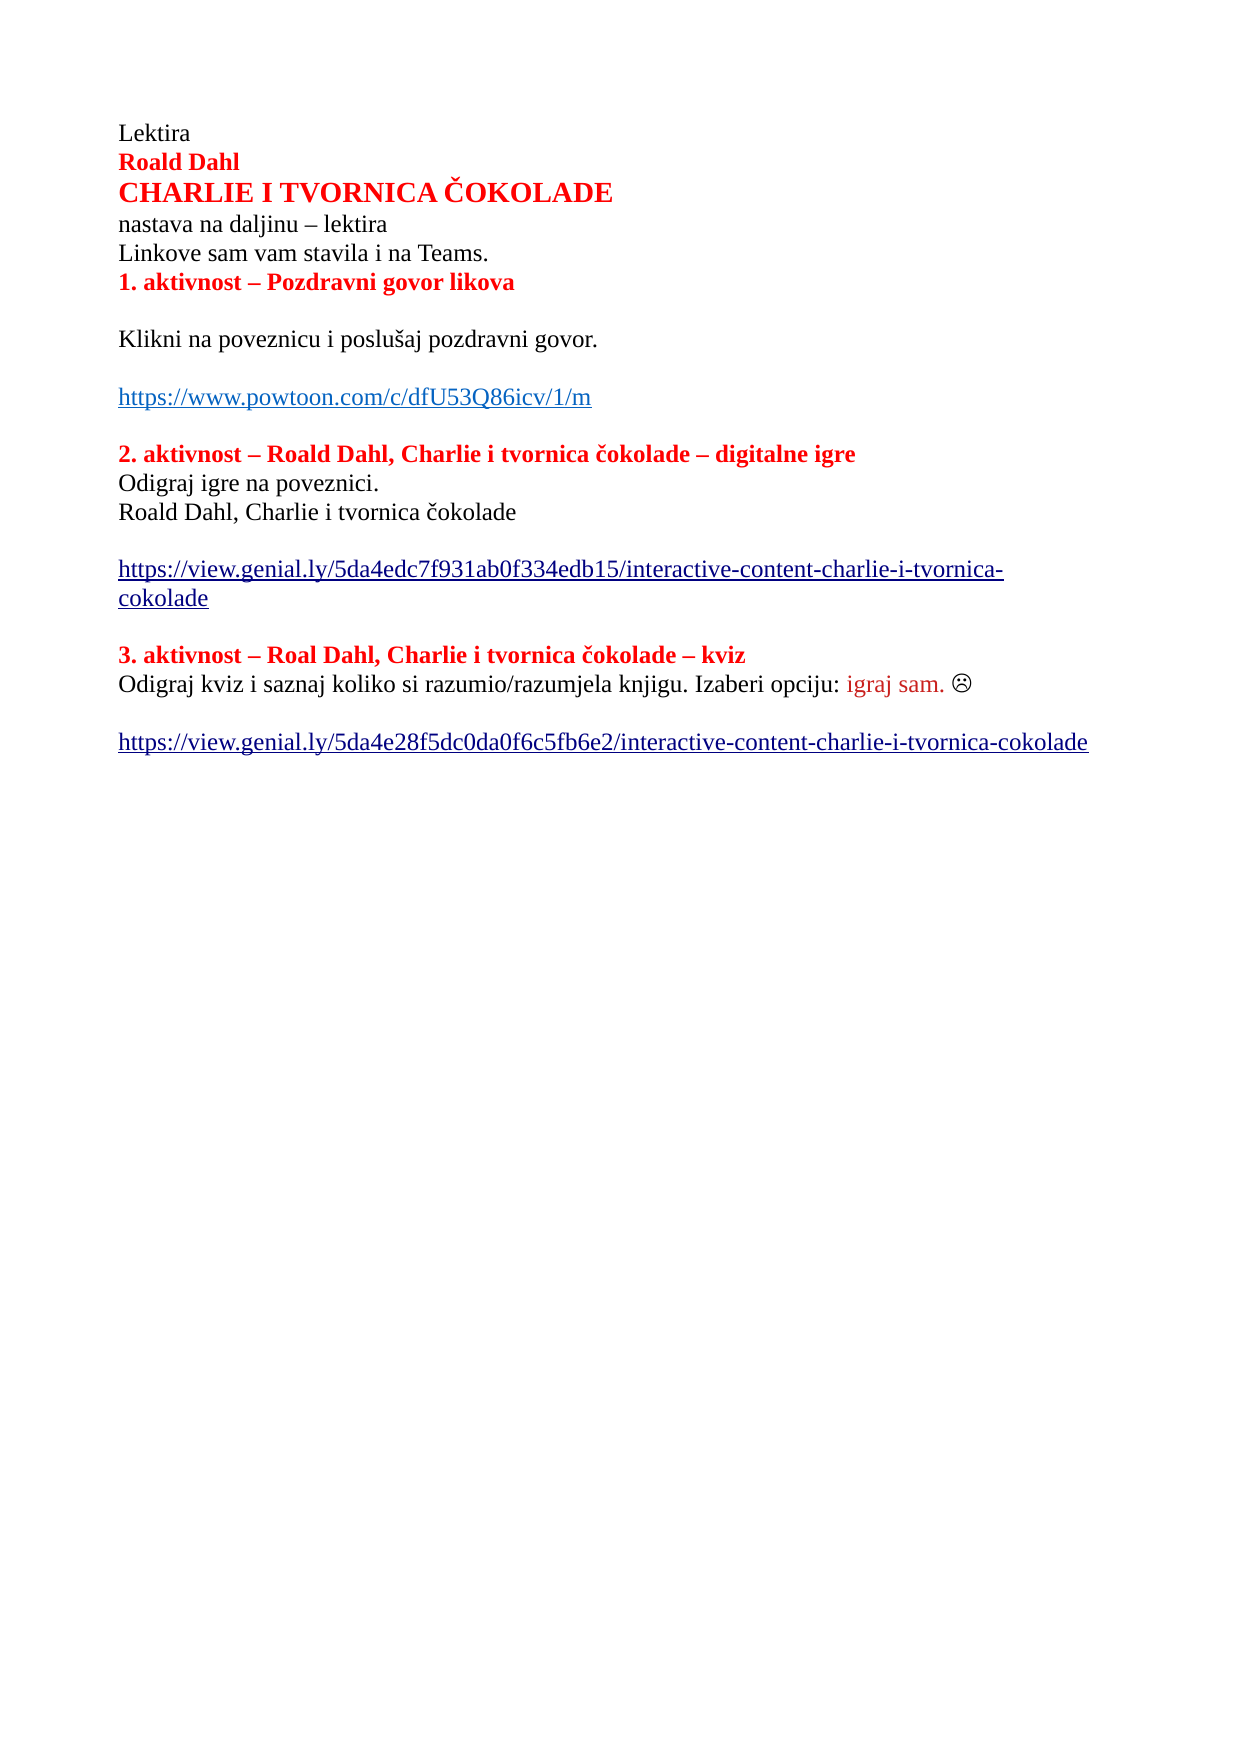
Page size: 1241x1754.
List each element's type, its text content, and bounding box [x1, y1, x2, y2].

text Linkove sam vam stavila i na Teams. [118, 238, 1122, 267]
text 3. aktivnost – Roal Dahl, Charlie i tvornica čokolade – kviz [118, 640, 1122, 669]
text 1. aktivnost – Pozdravni govor likova [118, 267, 1122, 295]
text Roald Dahl [118, 147, 1122, 176]
text Odigraj igre na poveznici. [118, 468, 1122, 497]
text Klikni na poveznicu i poslušaj pozdravni govor. [118, 324, 1122, 353]
text CHARLIE I TVORNICA ČOKOLADE [118, 176, 1122, 209]
text https://www.powtoon.com/c/dfU53Q86icv/1/m [118, 382, 1122, 410]
text https://view.genial.ly/5da4edc7f931ab0f334edb15/interactive-content-charlie-i-tvornica- [118, 554, 1122, 583]
text Lektira [118, 118, 1122, 147]
text nastava na daljinu – lektira [118, 209, 1122, 238]
text https://view.genial.ly/5da4e28f5dc0da0f6c5fb6e2/interactive-content-charlie-i-tvornica-cokolade [118, 727, 1122, 755]
text Odigraj kviz i saznaj koliko si razumio/razumjela knjigu. Izaberi opciju: igraj sam.  [118, 669, 1122, 698]
text cokolade [118, 583, 1122, 612]
text Roald Dahl, Charlie i tvornica čokolade [118, 497, 1122, 525]
text 2. aktivnost – Roald Dahl, Charlie i tvornica čokolade – digitalne igre [118, 439, 1122, 468]
